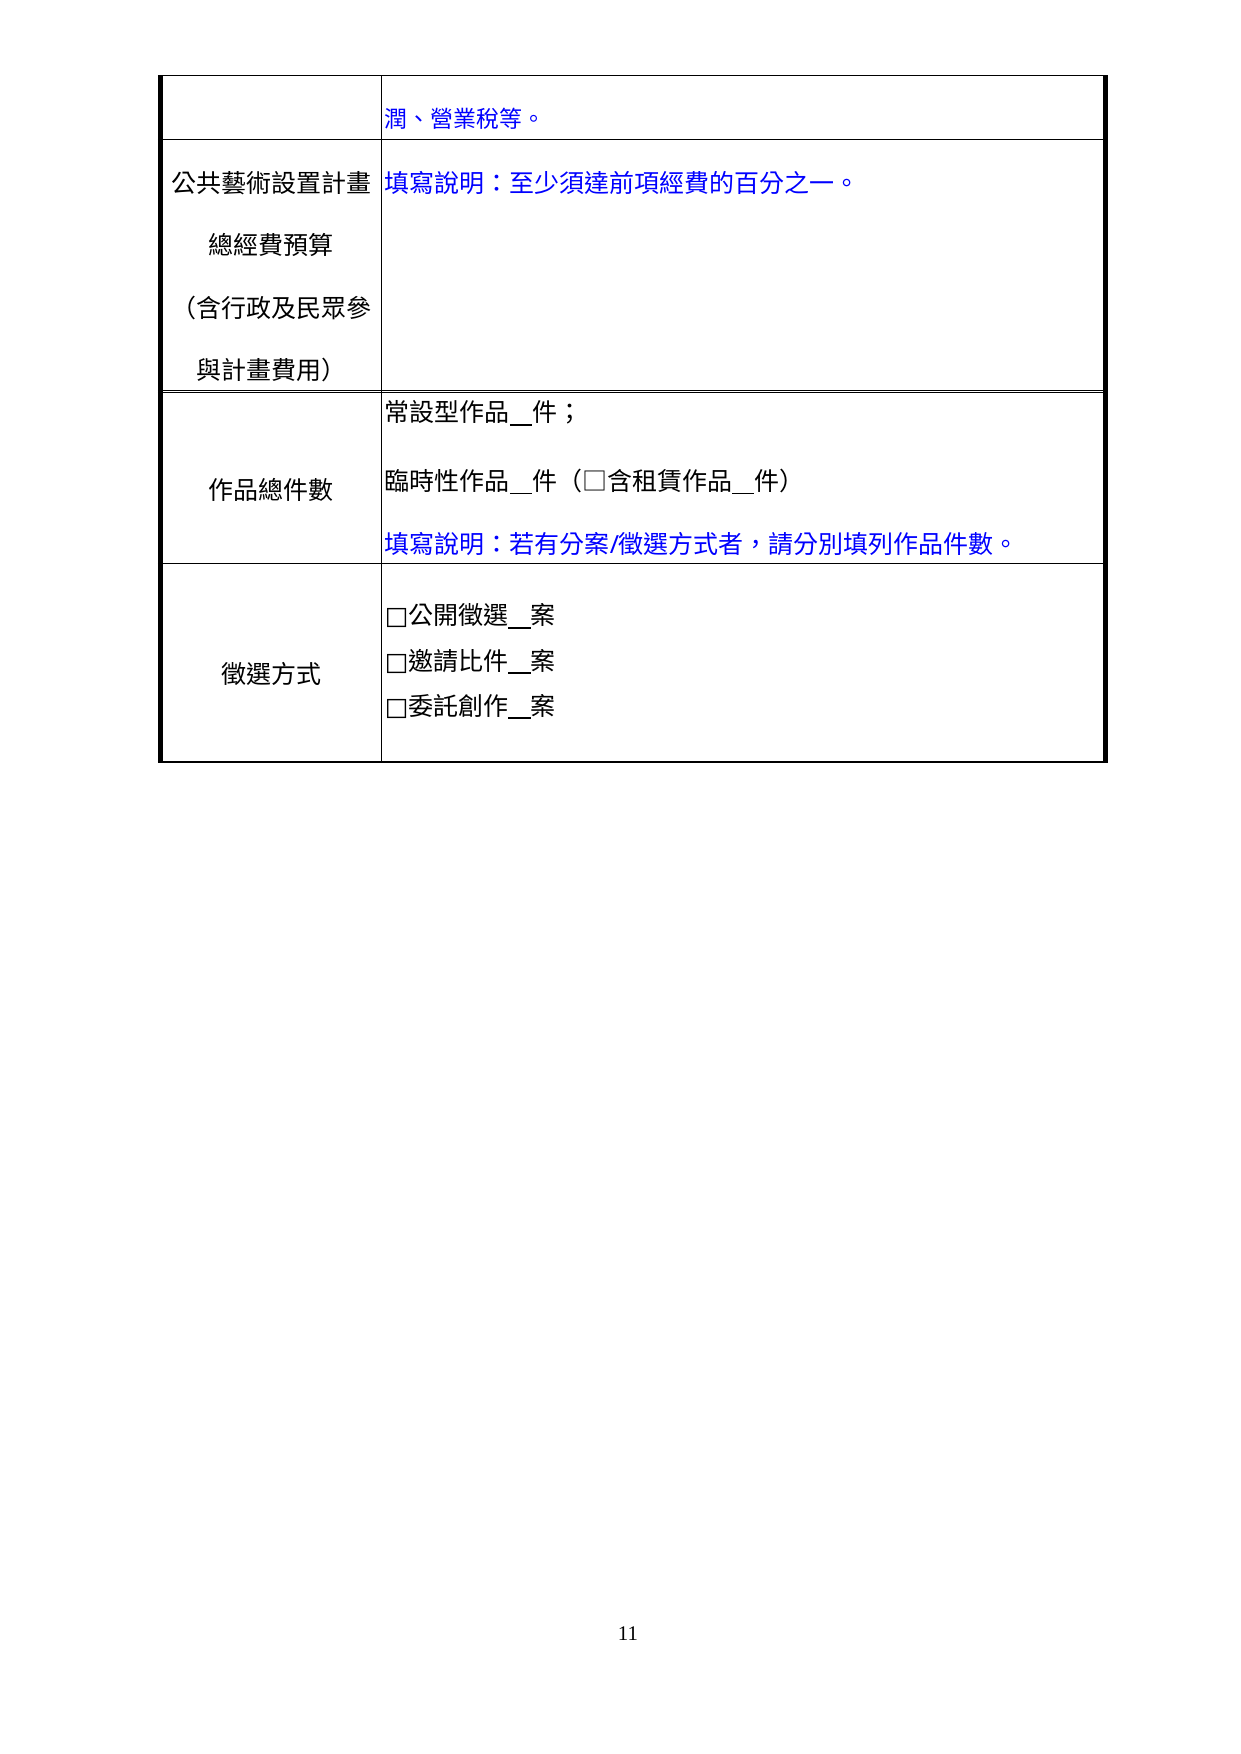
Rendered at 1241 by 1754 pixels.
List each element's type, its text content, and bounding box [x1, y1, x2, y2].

table_cell □公開徵選 案 □邀請比件 案 □委託創作 案 [382, 564, 1103, 761]
table_cell 常設型作品 件； 臨時性作品 件（□含租賃作品 件） 填寫說明：若有分案/徵選方式者，請分別填列作品件數。 [382, 393, 1103, 563]
table_cell 徵選方式 [163, 564, 381, 761]
table_cell 作品總件數 [163, 393, 381, 563]
table_cell 潤、營業稅等。 [382, 76, 1103, 138]
table_cell [163, 76, 381, 138]
table_cell 公共藝術設置計畫總經費預算 （含行政及民眾參與計畫費用） [163, 140, 381, 389]
table_cell 填寫說明：至少須達前項經費的百分之一。 [382, 140, 1103, 389]
